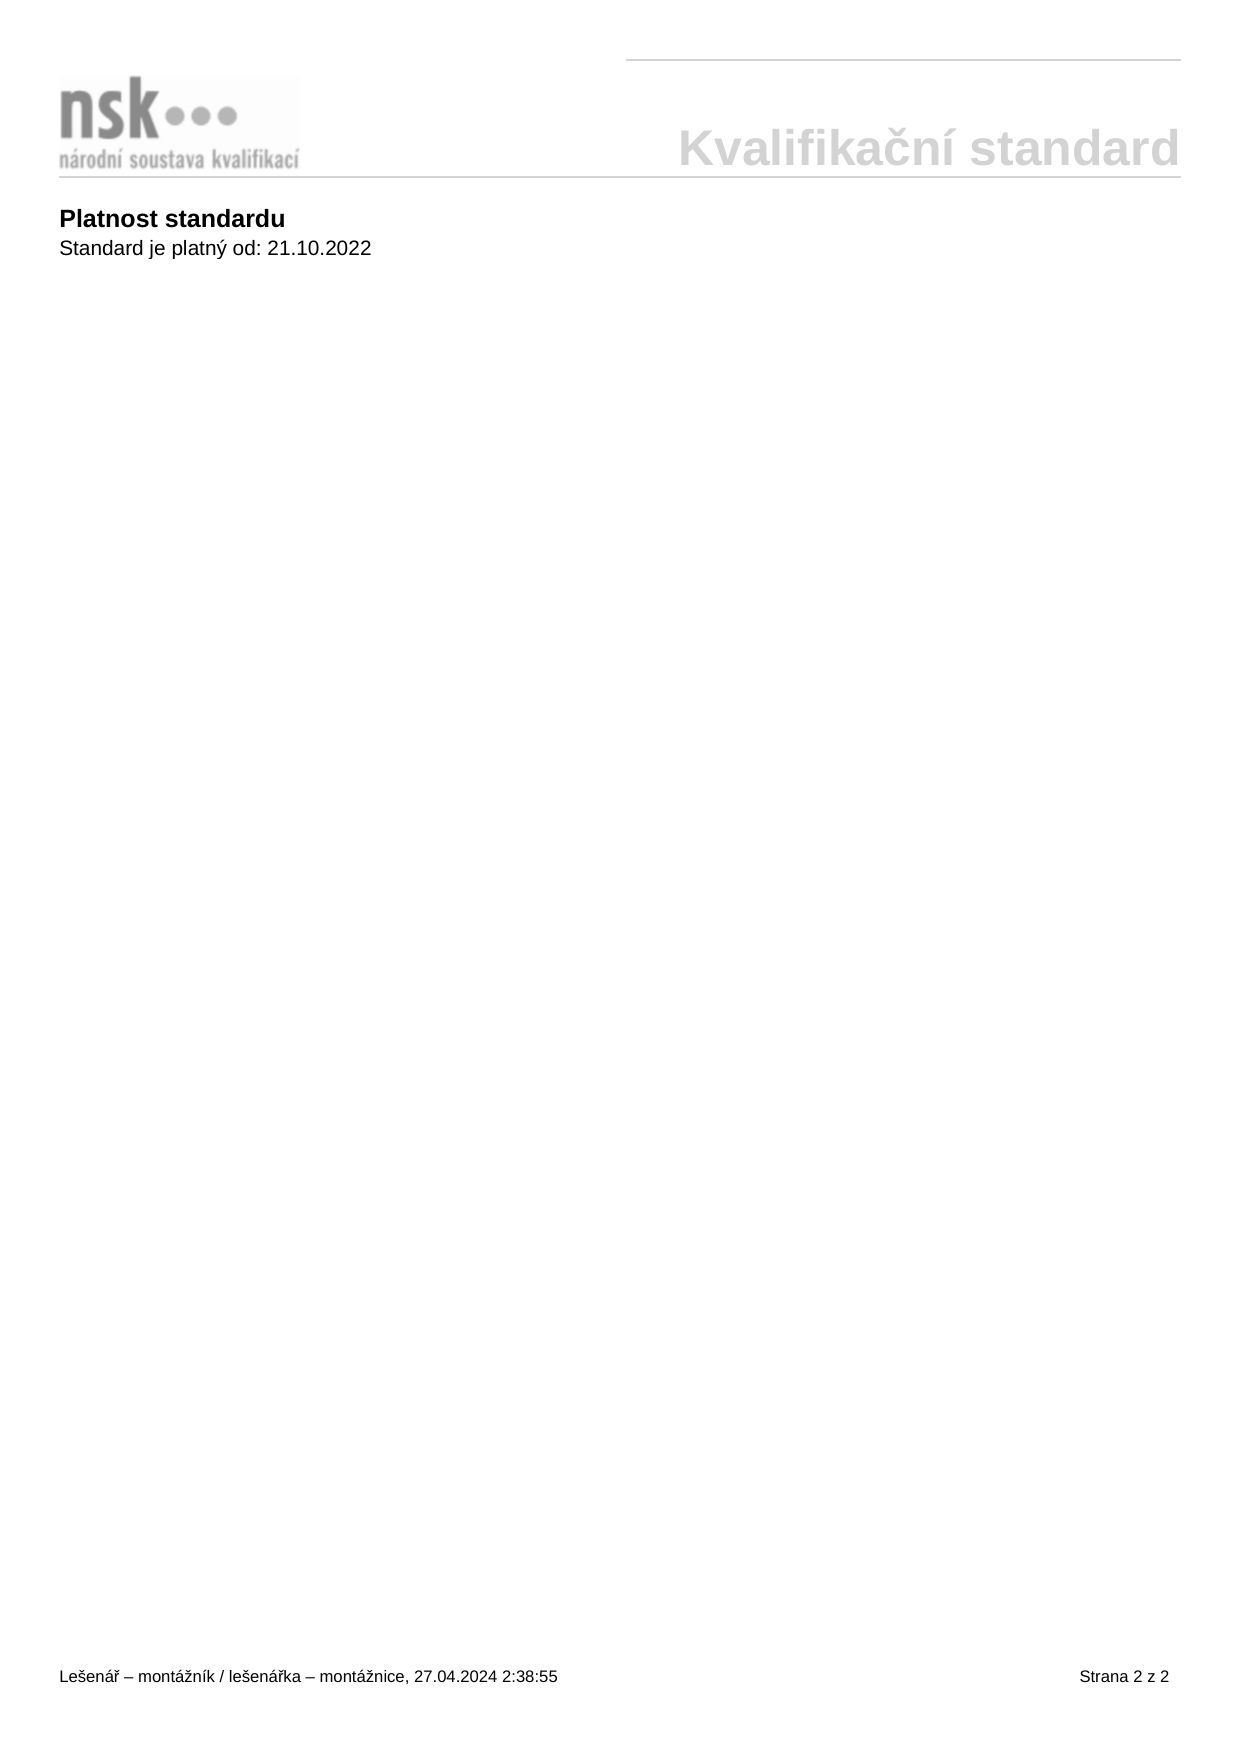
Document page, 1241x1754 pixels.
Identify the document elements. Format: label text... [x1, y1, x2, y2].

table_cell Standard je platný od: 21.10.2022 [59, 236, 1181, 259]
table_cell [620, 1159, 626, 1409]
table_cell [484, 171, 620, 176]
table_cell Platnost standardu [59, 200, 1181, 236]
table_cell [620, 1409, 626, 1658]
table_cell [620, 559, 626, 859]
table_cell [1093, 859, 1169, 1159]
table_cell Lešenář – montážník / lešenářka – montážnice, 27.04.2024 2:38:55 [59, 1658, 862, 1694]
table_cell [626, 194, 862, 200]
table_cell [1093, 194, 1169, 200]
table_cell Strana 2 z 2 [862, 1658, 1169, 1694]
table_cell [484, 559, 620, 859]
table_cell [484, 859, 620, 1159]
table_cell [621, 59, 626, 170]
table_cell [59, 178, 1181, 194]
table_cell [620, 859, 626, 1159]
table_cell [626, 1409, 862, 1658]
table_cell [626, 259, 862, 559]
table_cell [1093, 1159, 1169, 1409]
table_cell [484, 259, 620, 559]
table_cell [59, 259, 483, 559]
table_cell [1169, 859, 1181, 1159]
table_cell [626, 559, 862, 859]
table_cell [1169, 559, 1181, 859]
table_cell [620, 259, 626, 559]
table_cell [484, 1409, 620, 1658]
table_cell [59, 859, 483, 1159]
table_cell [59, 171, 483, 176]
table_cell [1169, 1658, 1181, 1694]
table_cell [626, 1159, 862, 1409]
table_cell [1093, 259, 1169, 559]
table_cell Kvalifikační standard [626, 61, 1181, 176]
table_cell [1093, 1409, 1169, 1658]
table_cell [59, 559, 483, 859]
table_cell [1093, 559, 1169, 859]
table_cell [1169, 194, 1181, 200]
table_cell [862, 859, 1093, 1159]
table_cell [862, 259, 1093, 559]
table_cell [59, 1409, 483, 1658]
picture [58, 59, 621, 171]
table_cell [862, 1159, 1093, 1409]
table_cell [626, 859, 862, 1159]
table_cell [1169, 259, 1181, 559]
table_cell [484, 1159, 620, 1409]
table_cell [862, 194, 1093, 200]
table_cell [484, 194, 620, 200]
table_cell [862, 559, 1093, 859]
table_cell [862, 1409, 1093, 1658]
table_cell [1169, 1409, 1181, 1658]
table_cell [1169, 1159, 1181, 1409]
table_cell [59, 194, 483, 200]
table_cell [59, 1159, 483, 1409]
